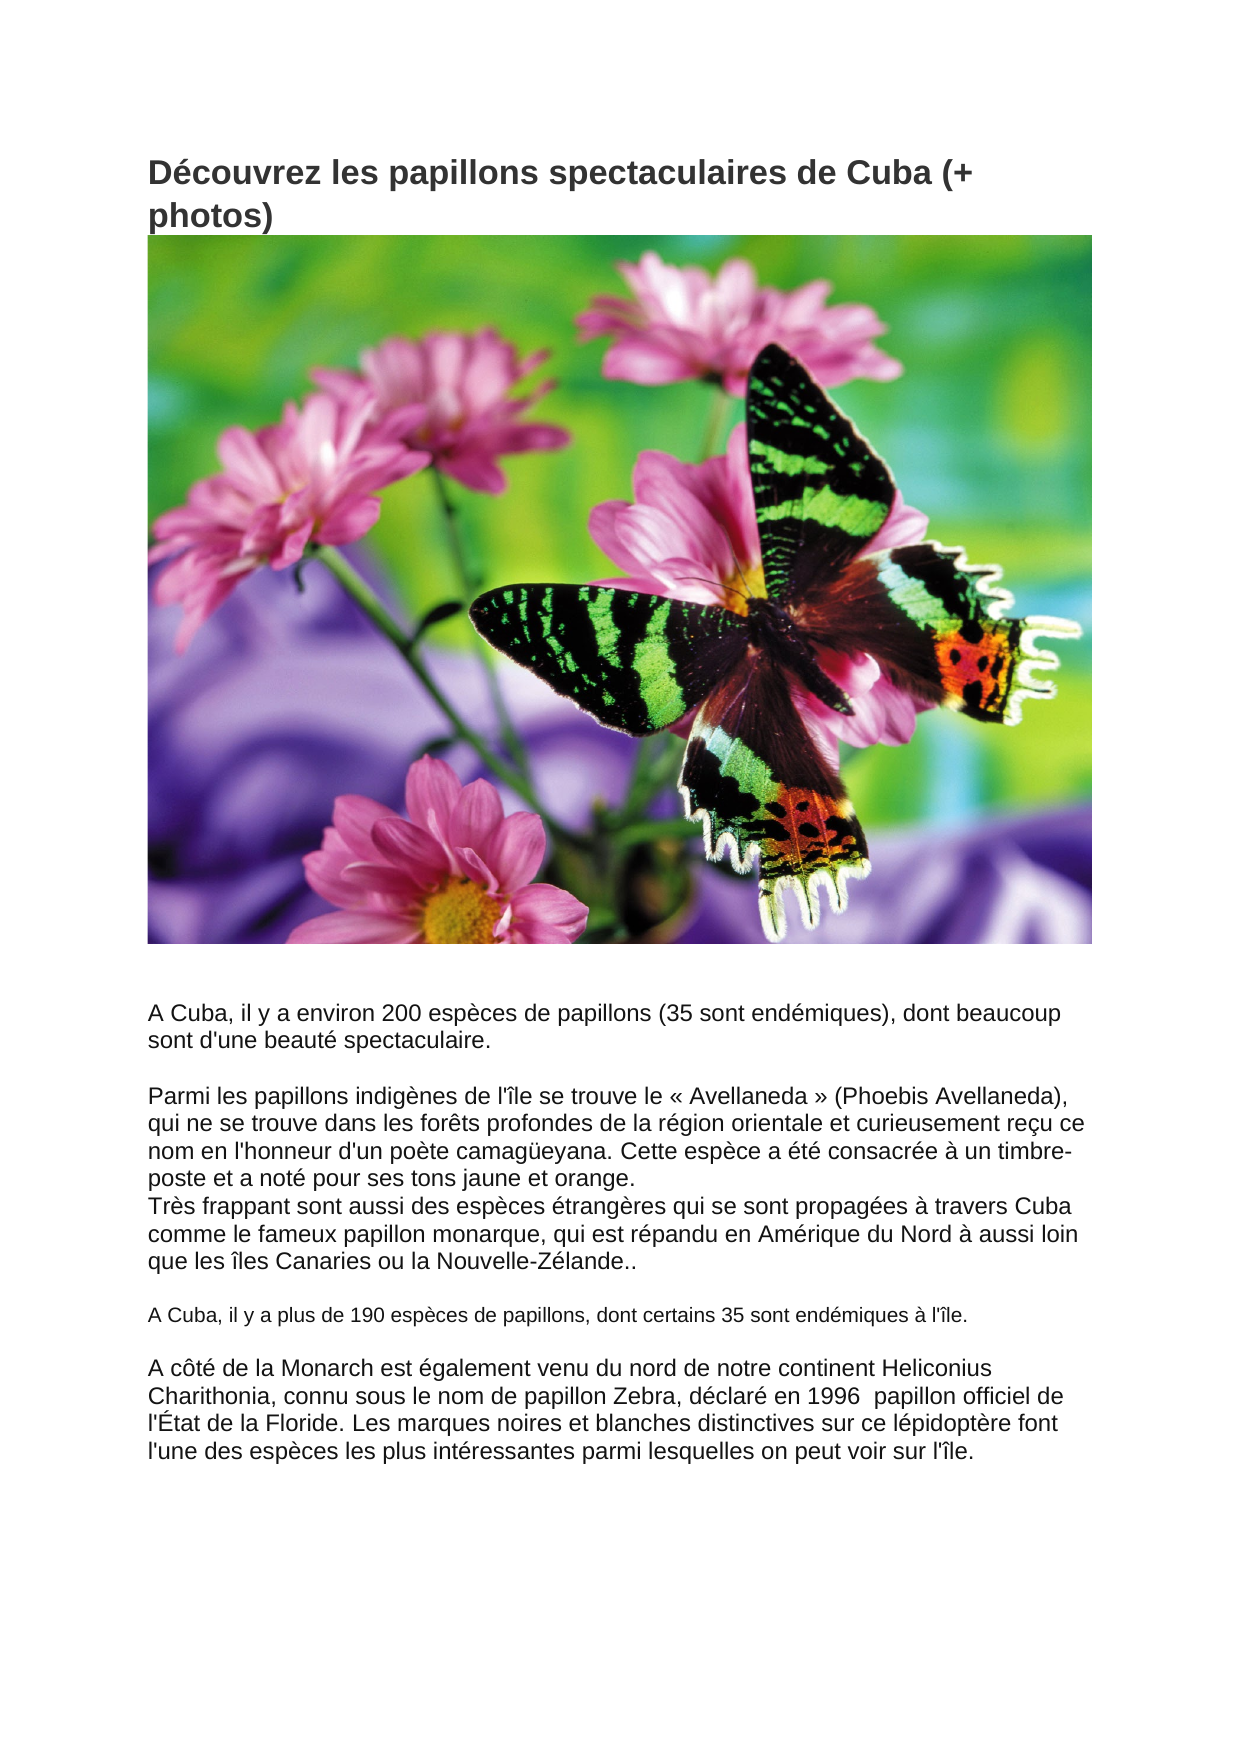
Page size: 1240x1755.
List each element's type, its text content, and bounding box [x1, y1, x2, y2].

text A Cuba, il y a environ 200 espèces de papillons (35 sont endémiques), dont beaucoup sont d'une beauté spectaculaire. [148, 999, 1092, 1054]
text A Cuba, il y a plus de 190 espèces de papillons, dont certains 35 sont endémiques à l'île. [148, 1302, 1092, 1326]
text A côté de la Monarch est également venu du nord de notre continent Heliconius Charithonia, connu sous le nom de papillon Zebra, déclaré en 1996 papillon officiel de l'État de la Floride. Les marques noires et blanches distinctives sur ce lépidoptère font l'une des espèces les plus intéressantes parmi lesquelles on peut voir sur l'île. [148, 1354, 1092, 1464]
text Très frappant sont aussi des espèces étrangères qui se sont propagées à travers Cuba comme le fameux papillon monarque, qui est répandu en Amérique du Nord à aussi loin que les îles Canaries ou la Nouvelle-Zélande.. [148, 1192, 1092, 1275]
subtitle Découvrez les papillons spectaculaires de Cuba (+ photos) [148, 148, 1092, 235]
text Parmi les papillons indigènes de l'île se trouve le « Avellaneda » (Phoebis Avellaneda), qui ne se trouve dans les forêts profondes de la région orientale et curieusement reçu ce nom en l'honneur d'un poète camagüeyana. Cette espèce a été consacrée à un timbre-poste et a noté pour ses tons jaune et orange. [148, 1082, 1092, 1192]
